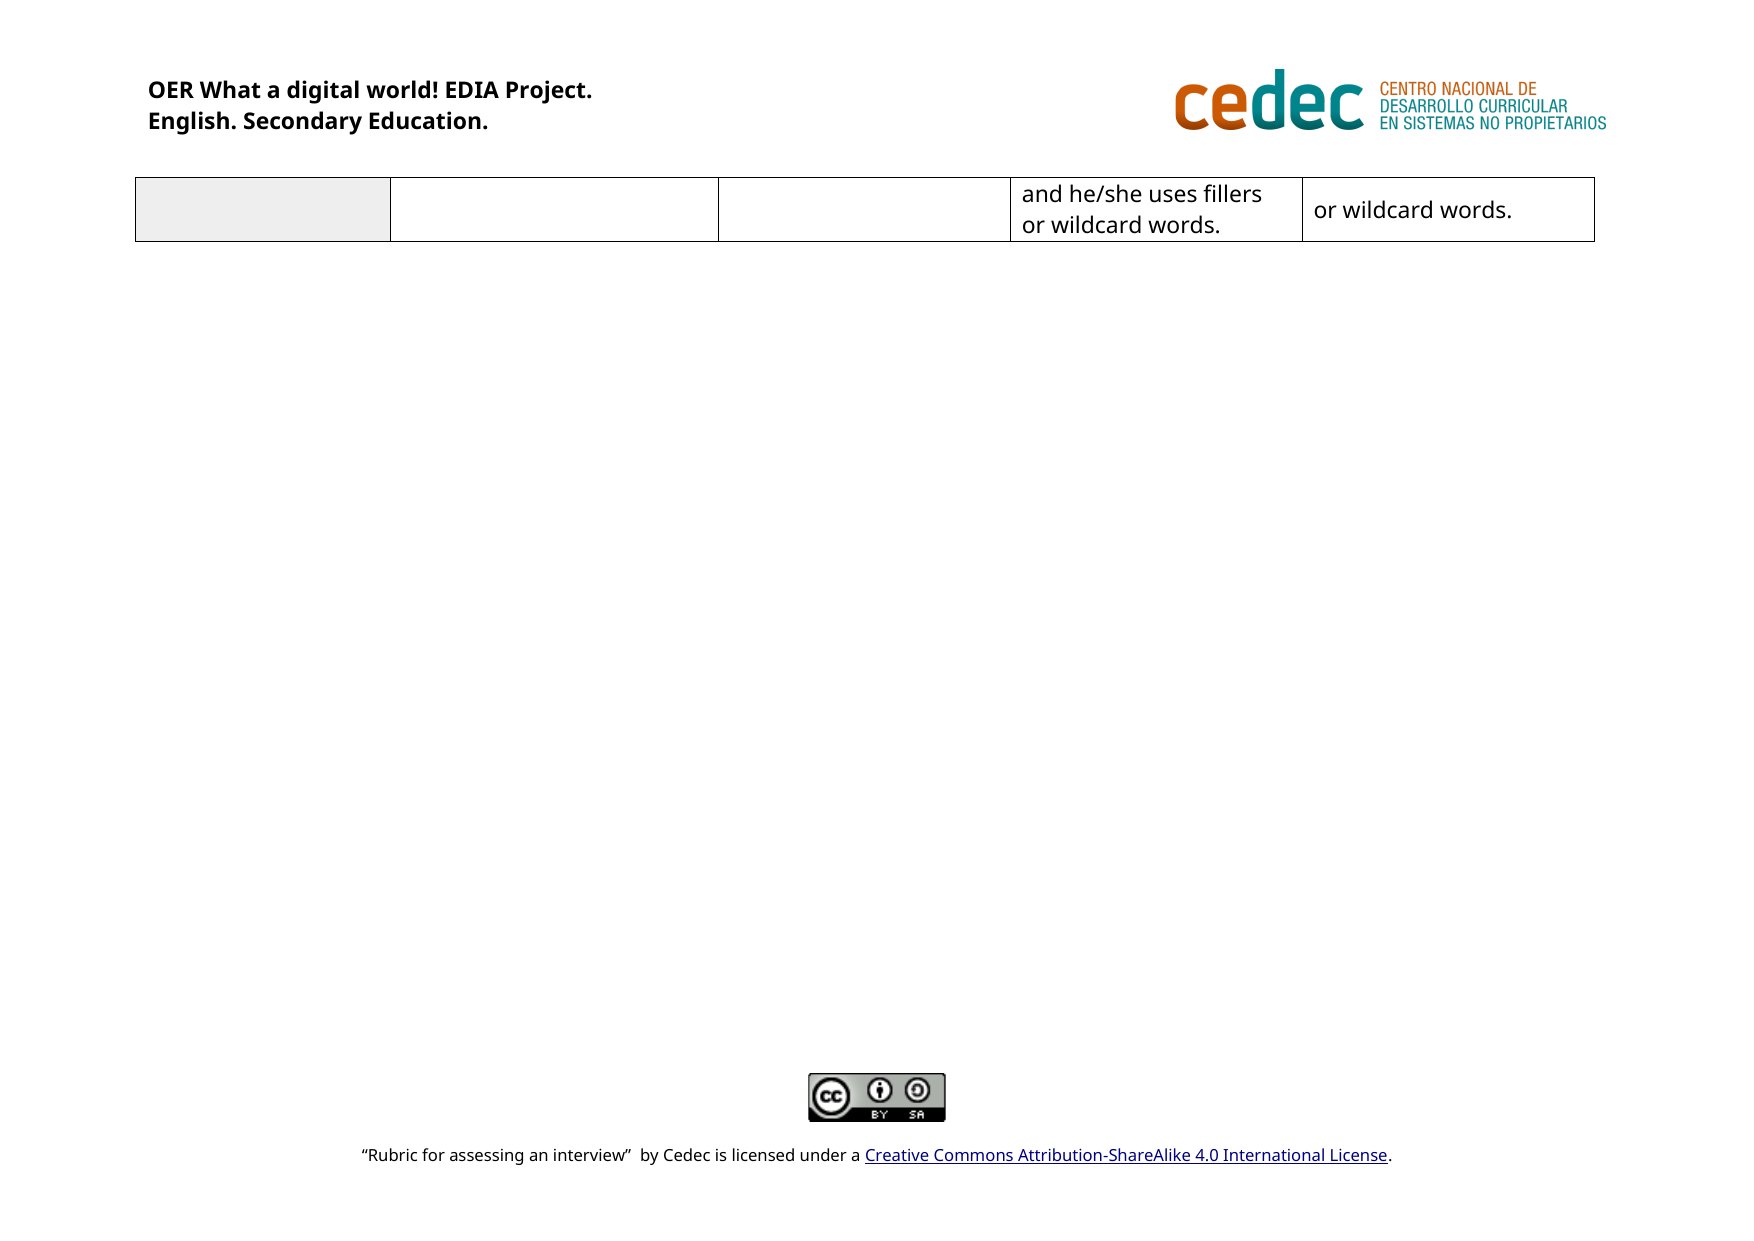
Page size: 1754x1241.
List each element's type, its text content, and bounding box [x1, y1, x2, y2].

table_cell [391, 178, 718, 241]
table_cell and he/she uses fillers or wildcard words. [1011, 178, 1302, 241]
picture [1175, 69, 1606, 130]
table_cell [136, 178, 390, 241]
table_cell [719, 178, 1010, 241]
table_cell or wildcard words. [1303, 178, 1594, 241]
picture [808, 1073, 946, 1122]
